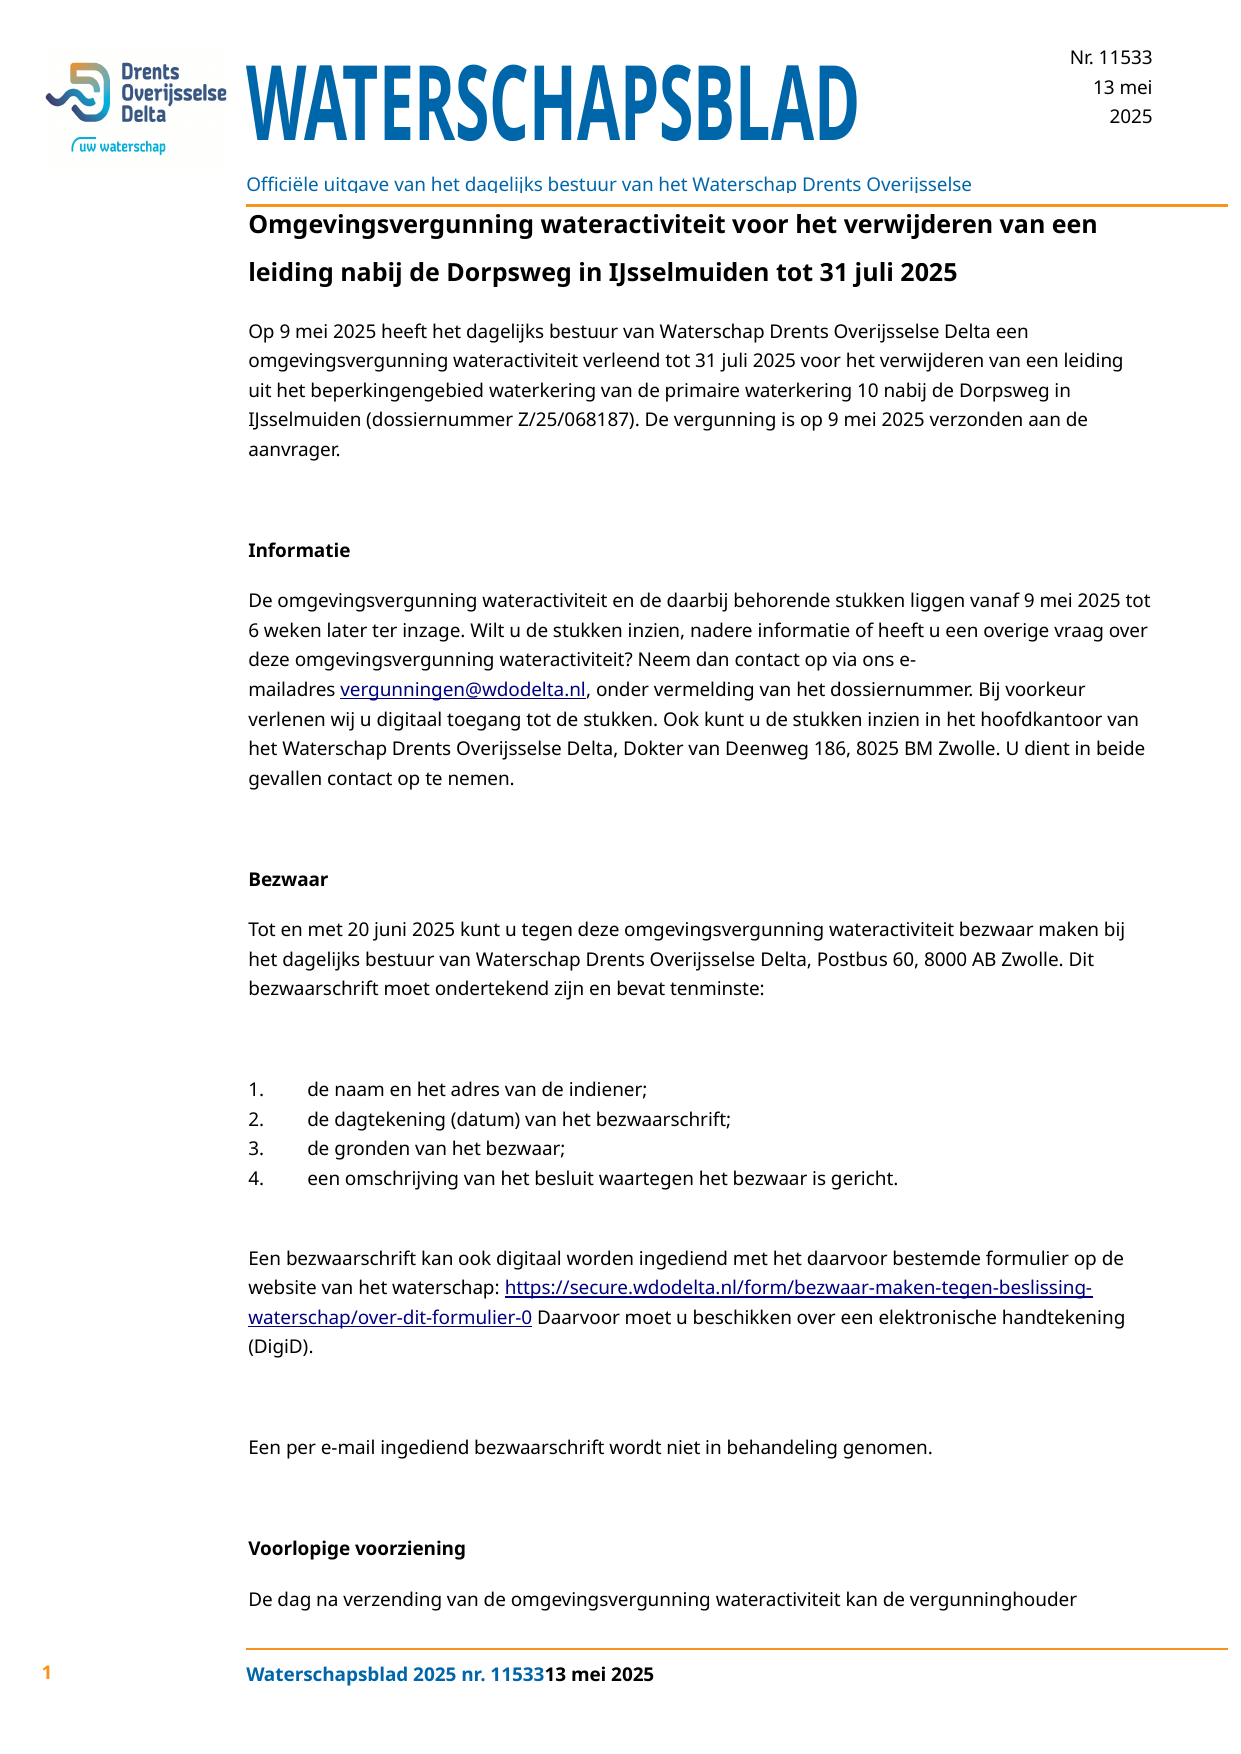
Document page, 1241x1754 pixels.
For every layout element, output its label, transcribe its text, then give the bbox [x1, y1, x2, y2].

picture [41, 47, 231, 172]
text Omgevingsvergunning wateractiviteit voor het verwijderen van een leiding nabij de Dorpsweg in IJsselmuiden tot 31 juli 2025 [248, 207, 1152, 288]
list de naam en het adres van de indiener; [248, 1076, 1152, 1102]
text Een bezwaarschrift kan ook digitaal worden ingediend met het daarvoor bestemde formulier op de website van het waterschap: https://secure.wdodelta.nl/form/bezwaar-maken-tegen-beslissing-waterschap/over-dit-formulier-0 Daarvoor moet u beschikken over een elektronische handtekening (DigiD). [248, 1245, 1152, 1359]
text Op 9 mei 2025 heeft het dagelijks bestuur van Waterschap Drents Overijsselse Delta een omgevingsvergunning wateractiviteit verleend tot 31 juli 2025 voor het verwijderen van een leiding uit het beperkingengebied waterkering van de primaire waterkering 10 nabij de Dorpsweg in IJsselmuiden (dossiernummer Z/25/068187). De vergunning is op 9 mei 2025 verzonden aan de aanvrager. [248, 318, 1152, 462]
text De dag na verzending van de omgevingsvergunning wateractiviteit kan de vergunninghouder [248, 1586, 1152, 1612]
text Tot en met 20 juni 2025 kunt u tegen deze omgevingsvergunning wateractiviteit bezwaar maken bij het dagelijks bestuur van Waterschap Drents Overijsselse Delta, Postbus 60, 8000 AB Zwolle. Dit bezwaarschrift moet ondertekend zijn en bevat tenminste: [248, 916, 1152, 1001]
list de gronden van het bezwaar; [248, 1135, 1152, 1161]
list de dagtekening (datum) van het bezwaarschrift; [248, 1106, 1152, 1132]
list een omschrijving van het besluit waartegen het bezwaar is gericht. [248, 1165, 1152, 1191]
text Bezwaar [248, 866, 1152, 892]
text Voorlopige voorziening [248, 1535, 1152, 1561]
text Een per e-mail ingediend bezwaarschrift wordt niet in behandeling genomen. [248, 1434, 1152, 1460]
text De omgevingsvergunning wateractiviteit en de daarbij behorende stukken liggen vanaf 9 mei 2025 tot 6 weken later ter inzage. Wilt u de stukken inzien, nadere informatie of heeft u een overige vraag over deze omgevingsvergunning wateractiviteit? Neem dan contact op via ons e-mailadres vergunningen@wdodelta.nl, onder vermelding van het dossiernummer. Bij voorkeur verlenen wij u digitaal toegang tot de stukken. Ook kunt u de stukken inzien in het hoofdkantoor van het Waterschap Drents Overijsselse Delta, Dokter van Deenweg 186, 8025 BM Zwolle. U dient in beide gevallen contact op te nemen. [248, 587, 1152, 791]
text Informatie [248, 537, 1152, 563]
